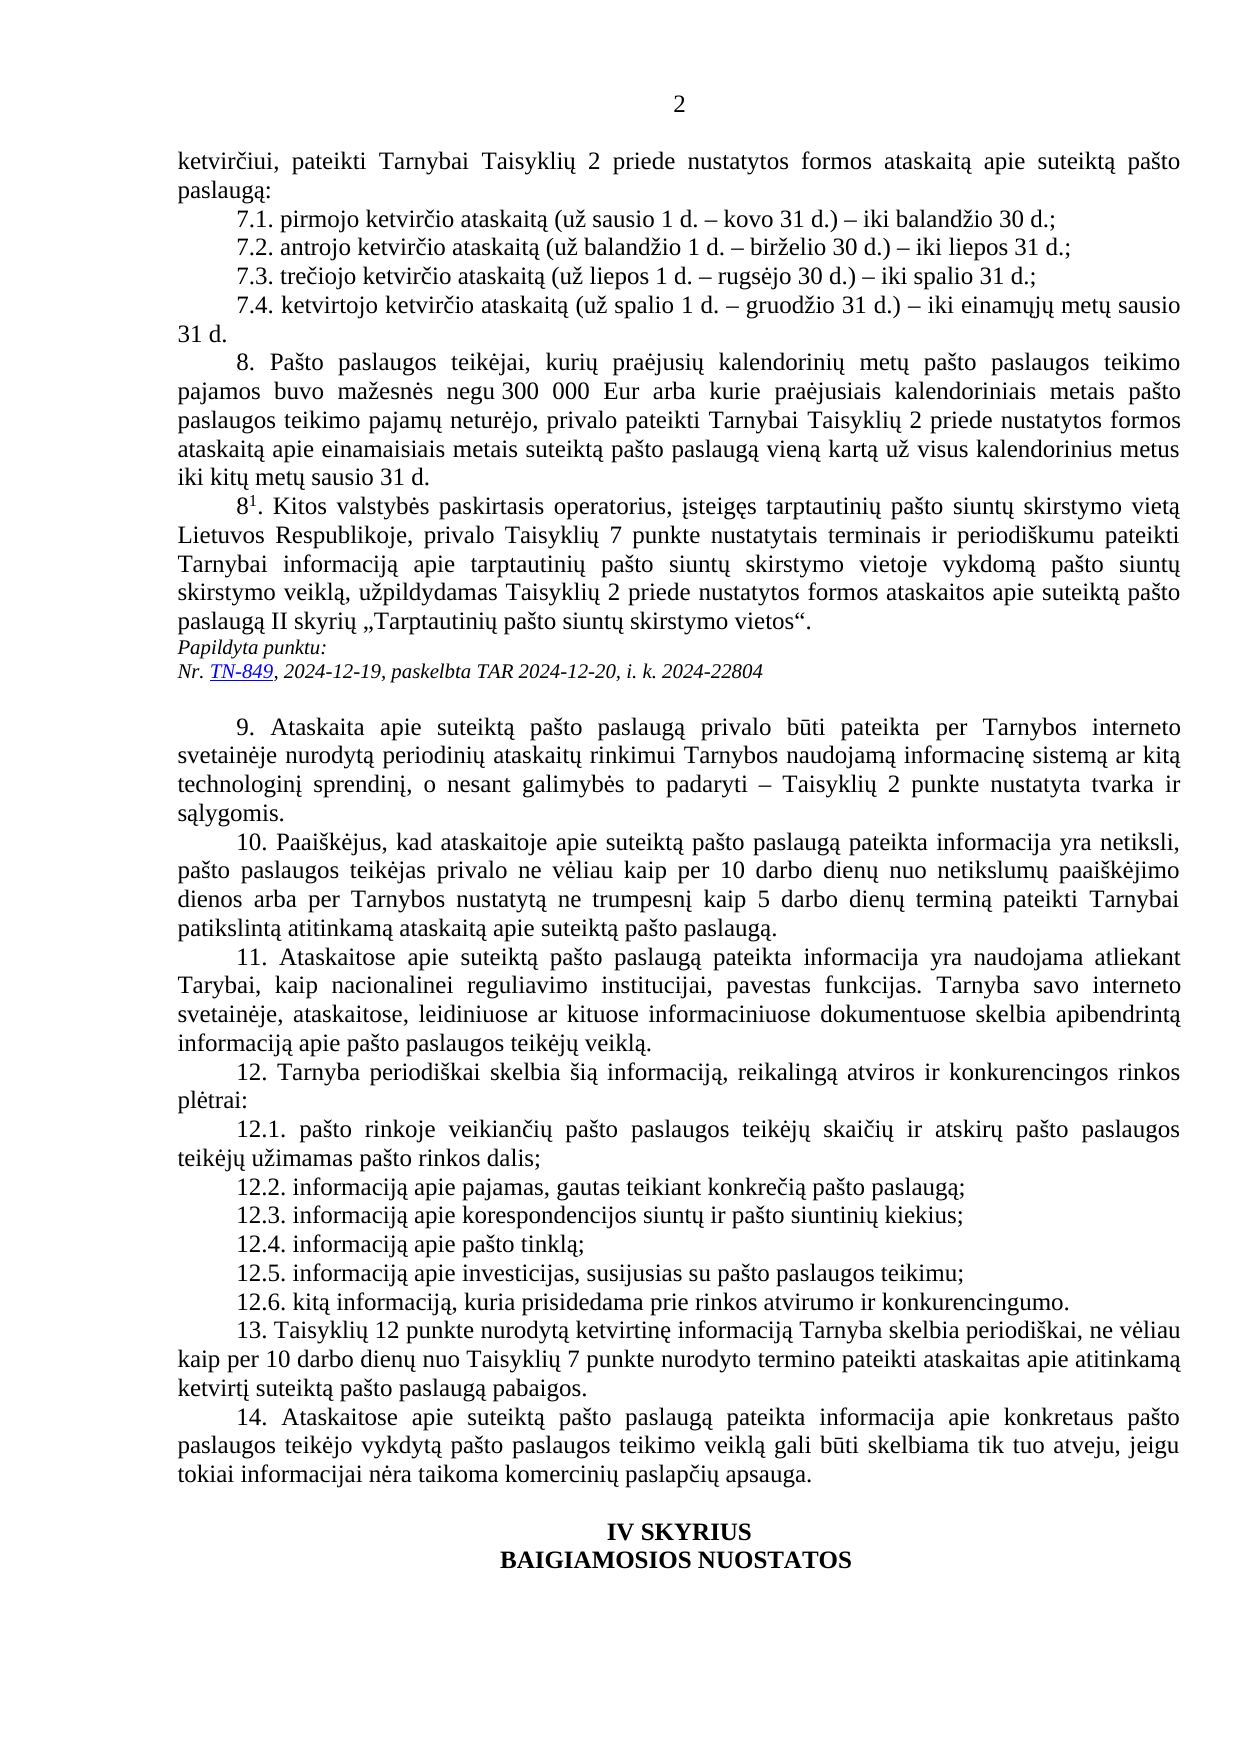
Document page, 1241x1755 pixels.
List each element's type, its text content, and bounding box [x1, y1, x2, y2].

text 9. Ataskaita apie suteiktą pašto paslaugą privalo būti pateikta per Tarnybos interneto svetainėje nurodytą periodinių ataskaitų rinkimui Tarnybos naudojamą informacinę sistemą ar kitą technologinį sprendinį, o nesant galimybės to padaryti – Taisyklių 2 punkte nustatyta tvarka ir sąlygomis. [177, 712, 1181, 827]
text 12.5. informaciją apie investicijas, susijusias su pašto paslaugos teikimu; [177, 1258, 1181, 1287]
text 8. Pašto paslaugos teikėjai, kurių praėjusių kalendorinių metų pašto paslaugos teikimo pajamos buvo mažesnės negu 300 000 Eur arba kurie praėjusiais kalendoriniais metais pašto paslaugos teikimo pajamų neturėjo, privalo pateikti Tarnybai Taisyklių 2 priede nustatytos formos ataskaitą apie einamaisiais metais suteiktą pašto paslaugą vieną kartą už visus kalendorinius metus iki kitų metų sausio 31 d. [177, 347, 1181, 491]
text Papildyta punktu: [177, 635, 1181, 659]
text 12. Tarnyba periodiškai skelbia šią informaciją, reikalingą atviros ir konkurencingos rinkos plėtrai: [177, 1057, 1181, 1114]
text 7.3. trečiojo ketvirčio ataskaitą (už liepos 1 d. – rugsėjo 30 d.) – iki spalio 31 d.; [177, 261, 1181, 290]
text 12.3. informaciją apie korespondencijos siuntų ir pašto siuntinių kiekius; [177, 1201, 1181, 1229]
text ketvirčiui, pateikti Tarnybai Taisyklių 2 priede nustatytos formos ataskaitą apie suteiktą pašto paslaugą: [177, 146, 1181, 204]
text 7.4. ketvirtojo ketvirčio ataskaitą (už spalio 1 d. – gruodžio 31 d.) – iki einamųjų metų sausio 31 d. [177, 290, 1181, 347]
text 10. Paaiškėjus, kad ataskaitoje apie suteiktą pašto paslaugą pateikta informacija yra netiksli, pašto paslaugos teikėjas privalo ne vėliau kaip per 10 darbo dienų nuo netikslumų paaiškėjimo dienos arba per Tarnybos nustatytą ne trumpesnį kaip 5 darbo dienų terminą pateikti Tarnybai patikslintą atitinkamą ataskaitą apie suteiktą pašto paslaugą. [177, 827, 1181, 942]
text 12.4. informaciją apie pašto tinklą; [177, 1229, 1181, 1258]
text IV SKYRIUS [177, 1517, 1181, 1546]
text 81. Kitos valstybės paskirtasis operatorius, įsteigęs tarptautinių pašto siuntų skirstymo vietą Lietuvos Respublikoje, privalo Taisyklių 7 punkte nustatytais terminais ir periodiškumu pateikti Tarnybai informaciją apie tarptautinių pašto siuntų skirstymo vietoje vykdomą pašto siuntų skirstymo veiklą, užpildydamas Taisyklių 2 priede nustatytos formos ataskaitos apie suteiktą pašto paslaugą II skyrių „Tarptautinių pašto siuntų skirstymo vietos“. [177, 491, 1181, 635]
text 12.1. pašto rinkoje veikiančių pašto paslaugos teikėjų skaičių ir atskirų pašto paslaugos teikėjų užimamas pašto rinkos dalis; [177, 1114, 1181, 1172]
text 12.2. informaciją apie pajamas, gautas teikiant konkrečią pašto paslaugą; [177, 1172, 1181, 1201]
text 13. Taisyklių 12 punkte nurodytą ketvirtinę informaciją Tarnyba skelbia periodiškai, ne vėliau kaip per 10 darbo dienų nuo Taisyklių 7 punkte nurodyto termino pateikti ataskaitas apie atitinkamą ketvirtį suteiktą pašto paslaugą pabaigos. [177, 1316, 1181, 1402]
text Nr. TN-849, 2024-12-19, paskelbta TAR 2024-12-20, i. k. 2024-22804 [177, 659, 1181, 683]
text 7.2. antrojo ketvirčio ataskaitą (už balandžio 1 d. – birželio 30 d.) – iki liepos 31 d.; [177, 232, 1181, 261]
text 7.1. pirmojo ketvirčio ataskaitą (už sausio 1 d. – kovo 31 d.) – iki balandžio 30 d.; [177, 204, 1181, 232]
text BAIGIAMOSIOS NUOSTATOS [177, 1546, 1181, 1574]
text 11. Ataskaitose apie suteiktą pašto paslaugą pateikta informacija yra naudojama atliekant Tarybai, kaip nacionalinei reguliavimo institucijai, pavestas funkcijas. Tarnyba savo interneto svetainėje, ataskaitose, leidiniuose ar kituose informaciniuose dokumentuose skelbia apibendrintą informaciją apie pašto paslaugos teikėjų veiklą. [177, 942, 1181, 1057]
text 12.6. kitą informaciją, kuria prisidedama prie rinkos atvirumo ir konkurencingumo. [177, 1287, 1181, 1316]
text 14. Ataskaitose apie suteiktą pašto paslaugą pateikta informacija apie konkretaus pašto paslaugos teikėjo vykdytą pašto paslaugos teikimo veiklą gali būti skelbiama tik tuo atveju, jeigu tokiai informacijai nėra taikoma komercinių paslapčių apsauga. [177, 1402, 1181, 1488]
